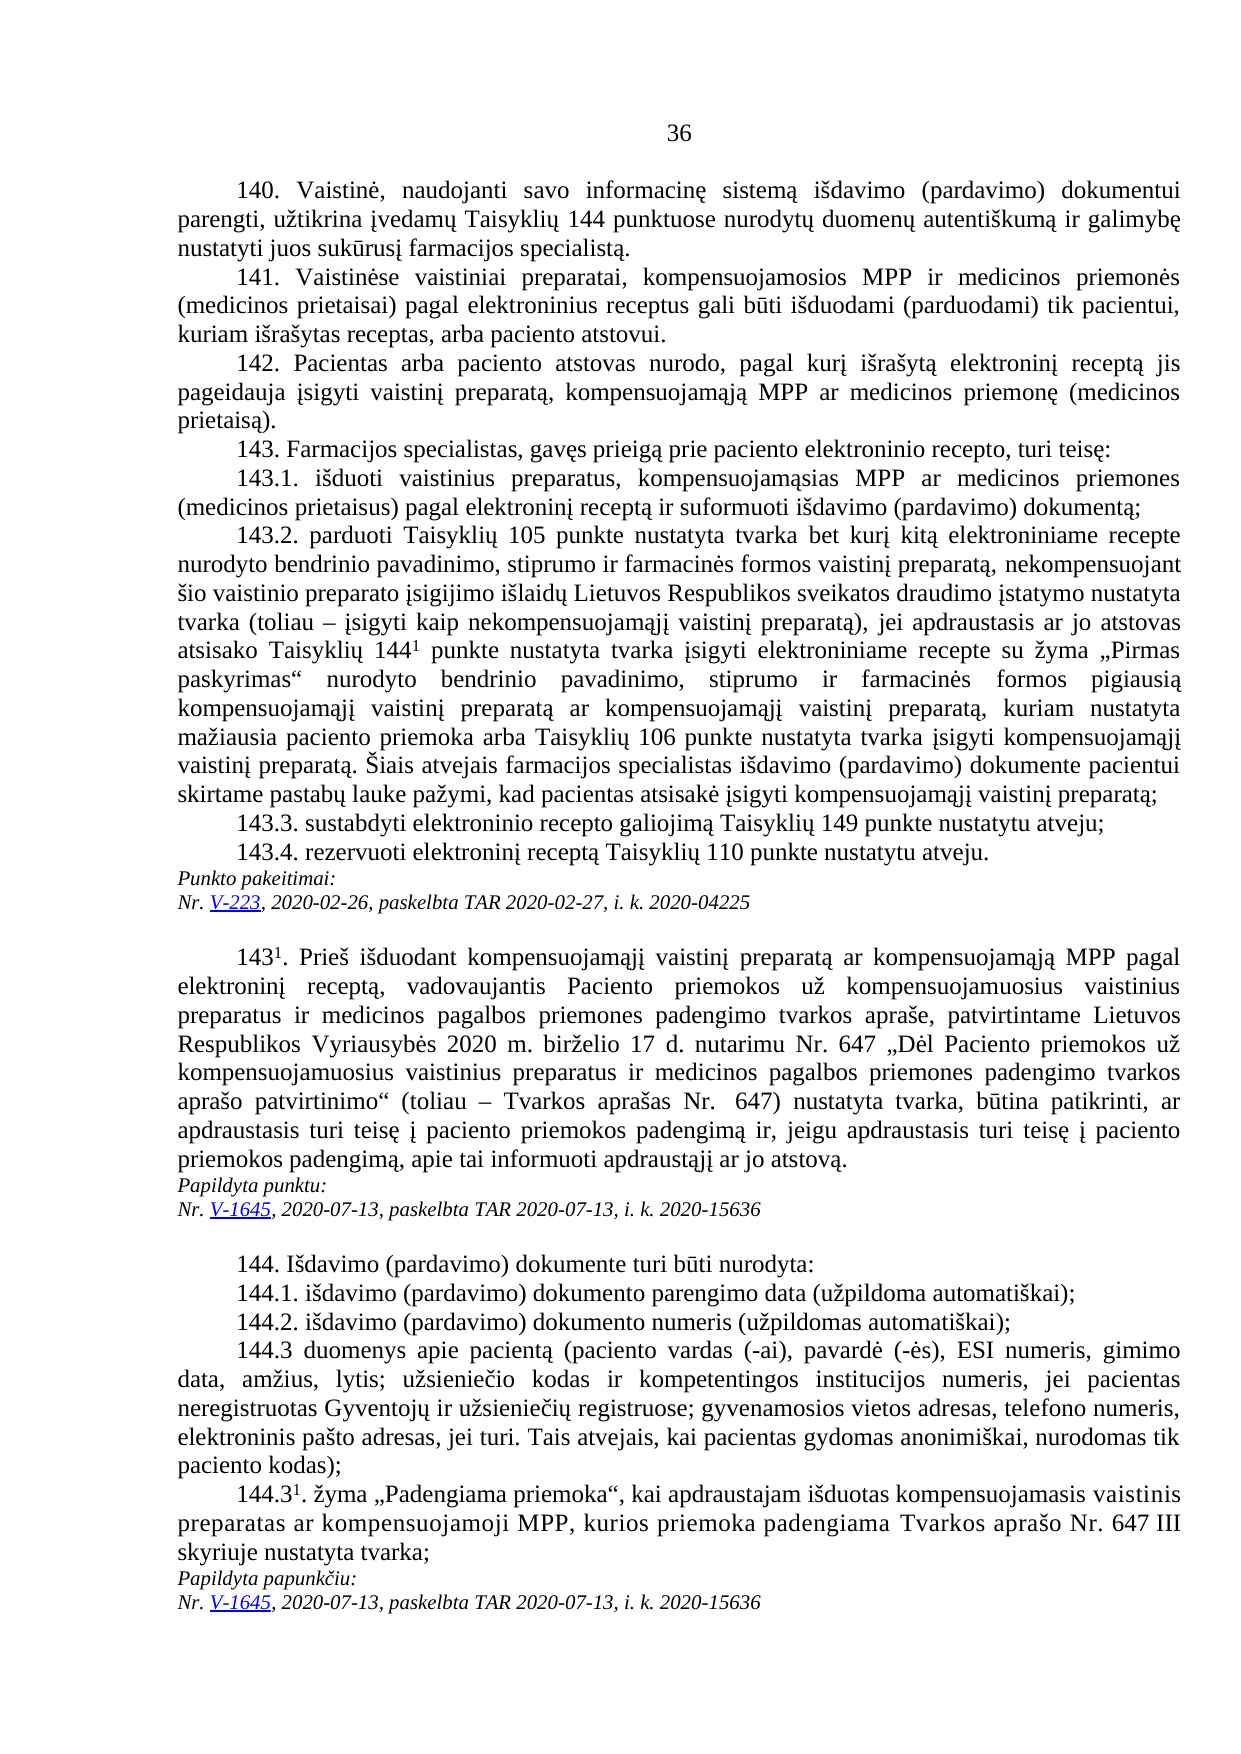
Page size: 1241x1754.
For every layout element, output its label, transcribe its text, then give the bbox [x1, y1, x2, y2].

text 142. Pacientas arba paciento atstovas nurodo, pagal kurį išrašytą elektroninį receptą jis pageidauja įsigyti vaistinį preparatą, kompensuojamąją MPP ar medicinos priemonę (medicinos prietaisą). [177, 348, 1181, 434]
text Nr. V-1645, 2020-07-13, paskelbta TAR 2020-07-13, i. k. 2020-15636 [177, 1590, 1181, 1614]
text 144. Išdavimo (pardavimo) dokumente turi būti nurodyta: [177, 1249, 1181, 1278]
text 144.31. žyma „Padengiama priemoka“, kai apdraustajam išduotas kompensuojamasis vaistinis preparatas ar kompensuojamoji MPP, kurios priemoka padengiama Tvarkos aprašo Nr. 647 III skyriuje nustatyta tvarka; [177, 1479, 1181, 1566]
text 144.2. išdavimo (pardavimo) dokumento numeris (užpildomas automatiškai); [177, 1307, 1181, 1336]
text Papildyta papunkčiu: [177, 1566, 1181, 1590]
text 143.1. išduoti vaistinius preparatus, kompensuojamąsias MPP ar medicinos priemones (medicinos prietaisus) pagal elektroninį receptą ir suformuoti išdavimo (pardavimo) dokumentą; [177, 463, 1181, 521]
text Nr. V-1645, 2020-07-13, paskelbta TAR 2020-07-13, i. k. 2020-15636 [177, 1197, 1181, 1221]
text 140. Vaistinė, naudojanti savo informacinę sistemą išdavimo (pardavimo) dokumentui parengti, užtikrina įvedamų Taisyklių 144 punktuose nurodytų duomenų autentiškumą ir galimybę nustatyti juos sukūrusį farmacijos specialistą. [177, 176, 1181, 262]
text Papildyta punktu: [177, 1172, 1181, 1197]
text 143.4. rezervuoti elektroninį receptą Taisyklių 110 punkte nustatytu atveju. [177, 837, 1181, 866]
text Punkto pakeitimai: [177, 866, 1181, 890]
text Nr. V-223, 2020-02-26, paskelbta TAR 2020-02-27, i. k. 2020-04225 [177, 890, 1181, 914]
text 144.1. išdavimo (pardavimo) dokumento parengimo data (užpildoma automatiškai); [177, 1278, 1181, 1307]
text 143.3. sustabdyti elektroninio recepto galiojimą Taisyklių 149 punkte nustatytu atveju; [177, 808, 1181, 837]
text 144.3 duomenys apie pacientą (paciento vardas (-ai), pavardė (-ės), ESI numeris, gimimo data, amžius, lytis; užsieniečio kodas ir kompetentingos institucijos numeris, jei pacientas neregistruotas Gyventojų ir užsieniečių registruose; gyvenamosios vietos adresas, telefono numeris, elektroninis pašto adresas, jei turi. Tais atvejais, kai pacientas gydomas anonimiškai, nurodomas tik paciento kodas); [177, 1336, 1181, 1479]
text 1431. Prieš išduodant kompensuojamąjį vaistinį preparatą ar kompensuojamąją MPP pagal elektroninį receptą, vadovaujantis Paciento priemokos už kompensuojamuosius vaistinius preparatus ir medicinos pagalbos priemones padengimo tvarkos apraše, patvirtintame Lietuvos Respublikos Vyriausybės 2020 m. birželio 17 d. nutarimu Nr. 647 „Dėl Paciento priemokos už kompensuojamuosius vaistinius preparatus ir medicinos pagalbos priemones padengimo tvarkos aprašo patvirtinimo“ (toliau – Tvarkos aprašas Nr. 647) nustatyta tvarka, būtina patikrinti, ar apdraustasis turi teisę į paciento priemokos padengimą ir, jeigu apdraustasis turi teisę į paciento priemokos padengimą, apie tai informuoti apdraustąjį ar jo atstovą. [177, 942, 1181, 1172]
text 143.2. parduoti Taisyklių 105 punkte nustatyta tvarka bet kurį kitą elektroniniame recepte nurodyto bendrinio pavadinimo, stiprumo ir farmacinės formos vaistinį preparatą, nekompensuojant šio vaistinio preparato įsigijimo išlaidų Lietuvos Respublikos sveikatos draudimo įstatymo nustatyta tvarka (toliau – įsigyti kaip nekompensuojamąjį vaistinį preparatą), jei apdraustasis ar jo atstovas atsisako Taisyklių 1441 punkte nustatyta tvarka įsigyti elektroniniame recepte su žyma „Pirmas paskyrimas“ nurodyto bendrinio pavadinimo, stiprumo ir farmacinės formos pigiausią kompensuojamąjį vaistinį preparatą ar kompensuojamąjį vaistinį preparatą, kuriam nustatyta mažiausia paciento priemoka arba Taisyklių 106 punkte nustatyta tvarka įsigyti kompensuojamąjį vaistinį preparatą. Šiais atvejais farmacijos specialistas išdavimo (pardavimo) dokumente pacientui skirtame pastabų lauke pažymi, kad pacientas atsisakė įsigyti kompensuojamąjį vaistinį preparatą; [177, 521, 1181, 808]
text 143. Farmacijos specialistas, gavęs prieigą prie paciento elektroninio recepto, turi teisę: [177, 434, 1181, 463]
text 141. Vaistinėse vaistiniai preparatai, kompensuojamosios MPP ir medicinos priemonės (medicinos prietaisai) pagal elektroninius receptus gali būti išduodami (parduodami) tik pacientui, kuriam išrašytas receptas, arba paciento atstovui. [177, 262, 1181, 348]
